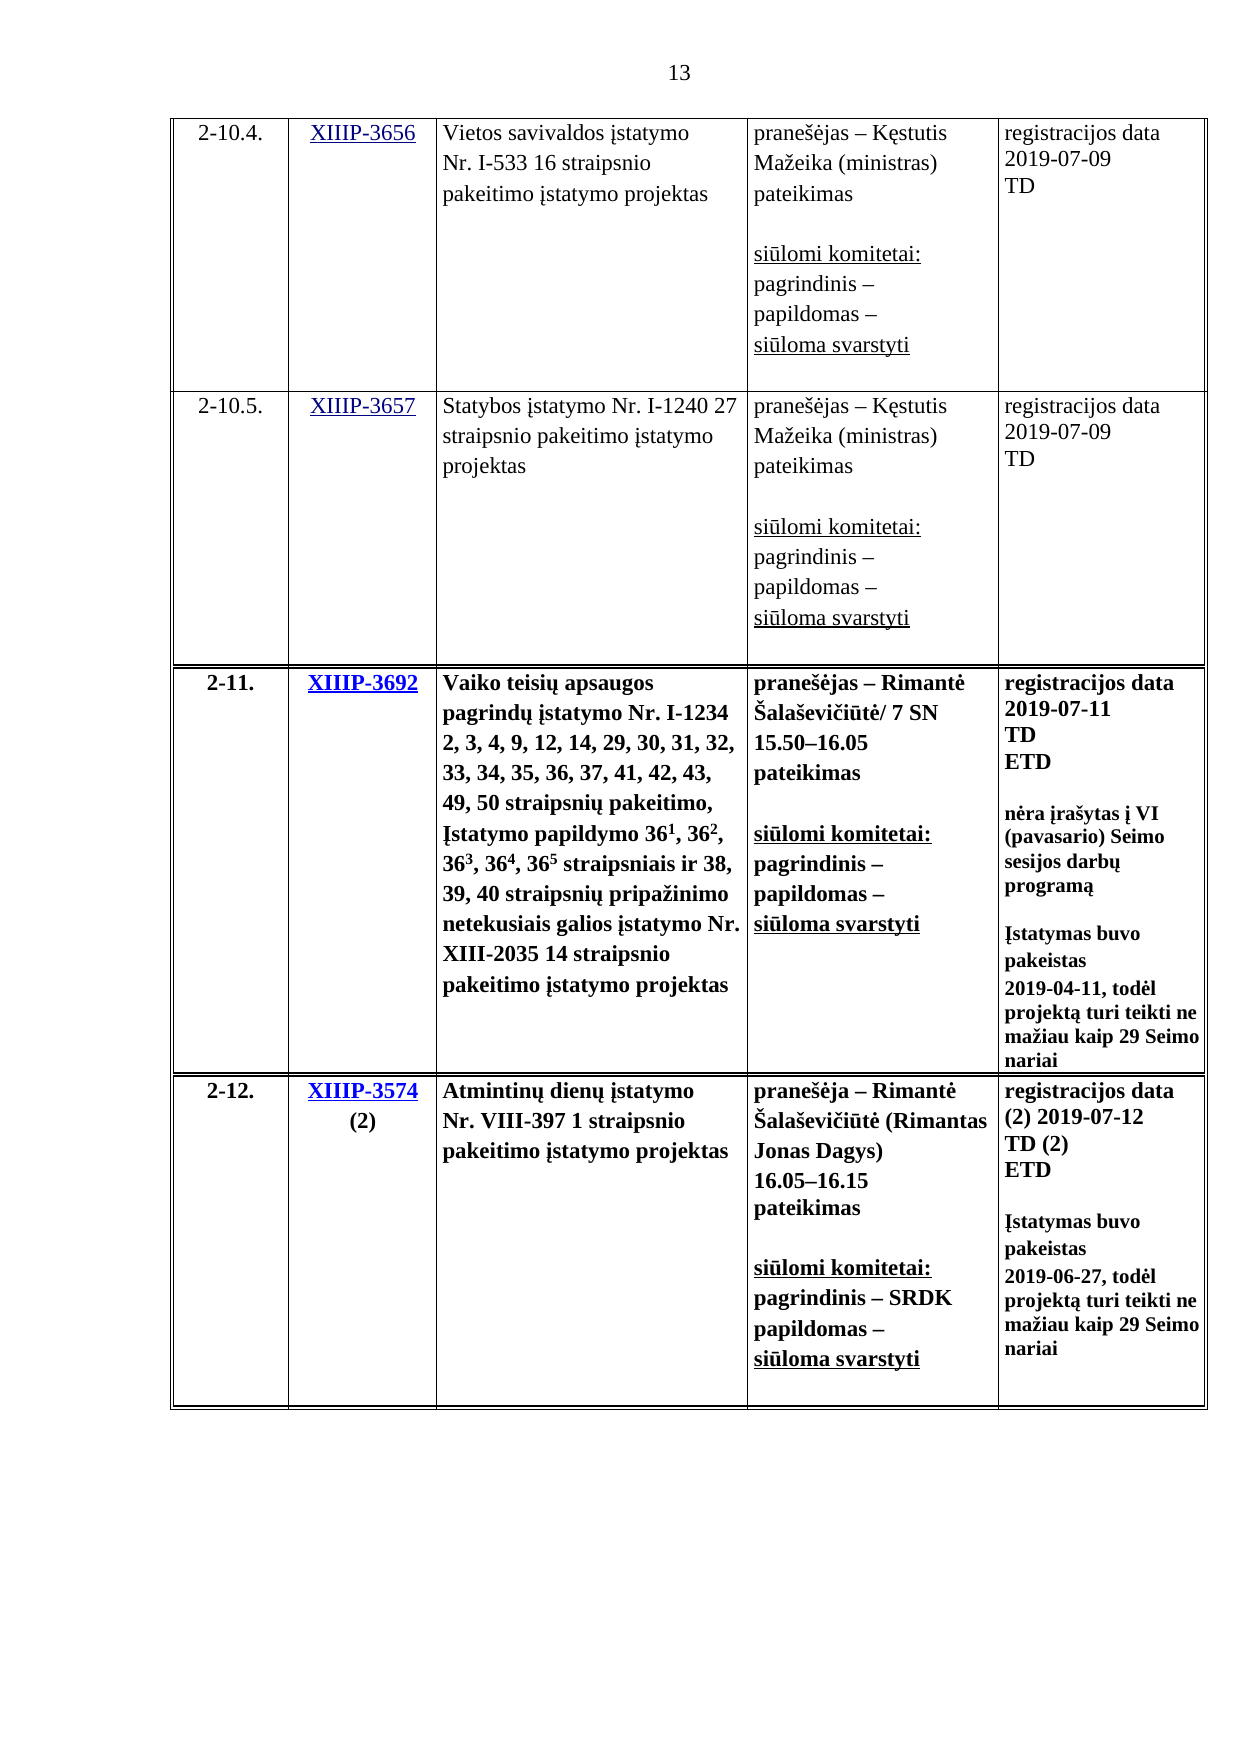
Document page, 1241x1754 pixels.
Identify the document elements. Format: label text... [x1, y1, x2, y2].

table_cell Statybos įstatymo Nr. I-1240 27 straipsnio pakeitimo įstatymo projektas [437, 392, 747, 664]
table_cell pranešėjas – Rimantė Šalaševičiūtė/ 7 SN 15.50–16.05 pateikimas siūlomi komitetai: pagrindinis – papildomas – siūloma svarstyti [748, 669, 998, 1072]
table_cell XIIIP-3656 [289, 119, 436, 391]
table_cell registracijos data 2019-07-11 TD ETD nėra įrašytas į VI (pavasario) Seimo sesijos darbų programą Įstatymas buvo pakeistas 2019-04-11, todėl projektą turi teikti ne mažiau kaip 29 Seimo nariai [999, 669, 1204, 1072]
table_cell pranešėjas – Kęstutis Mažeika (ministras) pateikimas siūlomi komitetai: pagrindinis – papildomas – siūloma svarstyti [748, 119, 998, 391]
table_cell Atmintinų dienų įstatymo Nr. VIII-397 1 straipsnio pakeitimo įstatymo projektas [437, 1077, 747, 1405]
table_cell 2-10.4. [174, 119, 288, 391]
table_cell Vaiko teisių apsaugos pagrindų įstatymo Nr. I-1234 2, 3, 4, 9, 12, 14, 29, 30, 31, 32, 33, 34, 35, 36, 37, 41, 42, 43, 49, 50 straipsnių pakeitimo, Įstatymo papildymo 361, 362, 363, 364, 365 straipsniais ir 38, 39, 40 straipsnių pripažinimo netekusiais galios įstatymo Nr. XIII-2035 14 straipsnio pakeitimo įstatymo projektas [437, 669, 747, 1072]
table_cell Vietos savivaldos įstatymo Nr. I-533 16 straipsnio pakeitimo įstatymo projektas [437, 119, 747, 391]
table_cell XIIIP-3657 [289, 392, 436, 664]
table_cell 2-11. [174, 669, 288, 1072]
table_cell XIIIP-3692 [289, 669, 436, 1072]
table_cell registracijos data 2019-07-09 TD [999, 119, 1204, 391]
table_cell pranešėja – Rimantė Šalaševičiūtė (Rimantas Jonas Dagys) 16.05–16.15 pateikimas siūlomi komitetai: pagrindinis – SRDK papildomas – siūloma svarstyti [748, 1077, 998, 1405]
table_cell registracijos data (2) 2019-07-12 TD (2) ETD Įstatymas buvo pakeistas 2019-06-27, todėl projektą turi teikti ne mažiau kaip 29 Seimo nariai [999, 1077, 1204, 1405]
table_cell 2-10.5. [174, 392, 288, 664]
table_cell 2-12. [174, 1077, 288, 1405]
table_cell registracijos data 2019-07-09 TD [999, 392, 1204, 664]
table_cell pranešėjas – Kęstutis Mažeika (ministras) pateikimas siūlomi komitetai: pagrindinis – papildomas – siūloma svarstyti [748, 392, 998, 664]
table_cell XIIIP-3574 (2) [289, 1077, 436, 1405]
